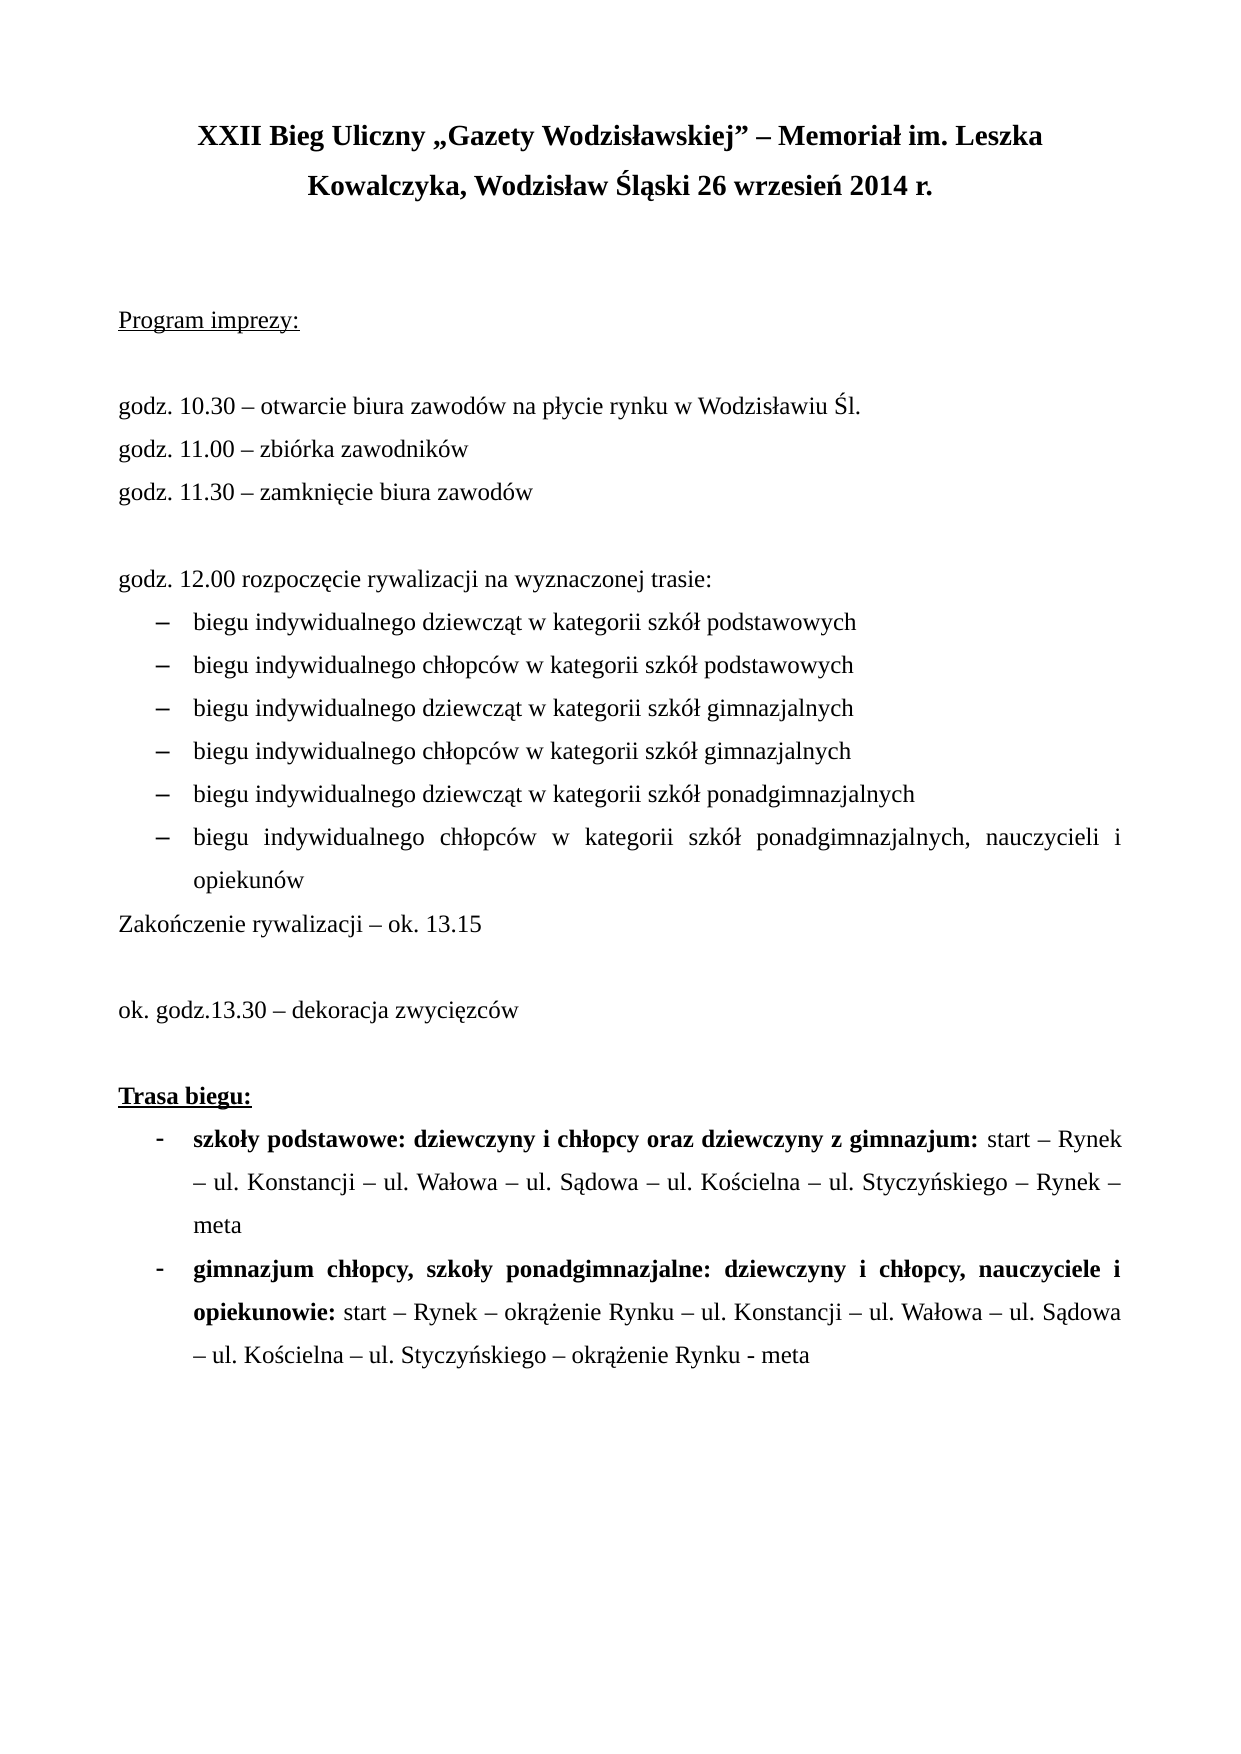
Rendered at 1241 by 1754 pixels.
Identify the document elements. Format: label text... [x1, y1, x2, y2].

text Program imprezy: [118, 305, 1122, 334]
list biegu indywidualnego chłopców w kategorii szkół gimnazjalnych [156, 736, 1122, 765]
text Trasa biegu: [118, 1081, 1122, 1110]
list biegu indywidualnego dziewcząt w kategorii szkół gimnazjalnych [156, 693, 1122, 722]
text godz. 11.00 – zbiórka zawodników [118, 434, 1122, 463]
list biegu indywidualnego dziewcząt w kategorii szkół ponadgimnazjalnych [156, 779, 1122, 808]
list gimnazjum chłopcy, szkoły ponadgimnazjalne: dziewczyny i chłopcy, nauczyciele i opiekunowie: start – Rynek – okrążenie Rynku – ul. Konstancji – ul. Wałowa – ul. Sądowa – ul. Kościelna – ul. Styczyńskiego – okrążenie Rynku - meta [156, 1254, 1122, 1369]
text godz. 11.30 – zamknięcie biura zawodów [118, 477, 1122, 506]
text godz. 12.00 rozpoczęcie rywalizacji na wyznaczonej trasie: [118, 564, 1122, 592]
list biegu indywidualnego dziewcząt w kategorii szkół podstawowych [156, 607, 1122, 636]
text XXII Bieg Uliczny „Gazety Wodzisławskiej” – Memoriał im. Leszka Kowalczyka, Wodzisław Śląski 26 wrzesień 2014 r. [118, 118, 1122, 202]
list biegu indywidualnego chłopców w kategorii szkół ponadgimnazjalnych, nauczycieli i opiekunów [156, 822, 1122, 894]
list biegu indywidualnego chłopców w kategorii szkół podstawowych [156, 650, 1122, 679]
text Zakończenie rywalizacji – ok. 13.15 [118, 909, 1122, 937]
text godz. 10.30 – otwarcie biura zawodów na płycie rynku w Wodzisławiu Śl. [118, 391, 1122, 420]
text ok. godz.13.30 – dekoracja zwycięzców [118, 995, 1122, 1024]
list szkoły podstawowe: dziewczyny i chłopcy oraz dziewczyny z gimnazjum: start – Rynek – ul. Konstancji – ul. Wałowa – ul. Sądowa – ul. Kościelna – ul. Styczyńskiego – Rynek – meta [156, 1124, 1122, 1239]
